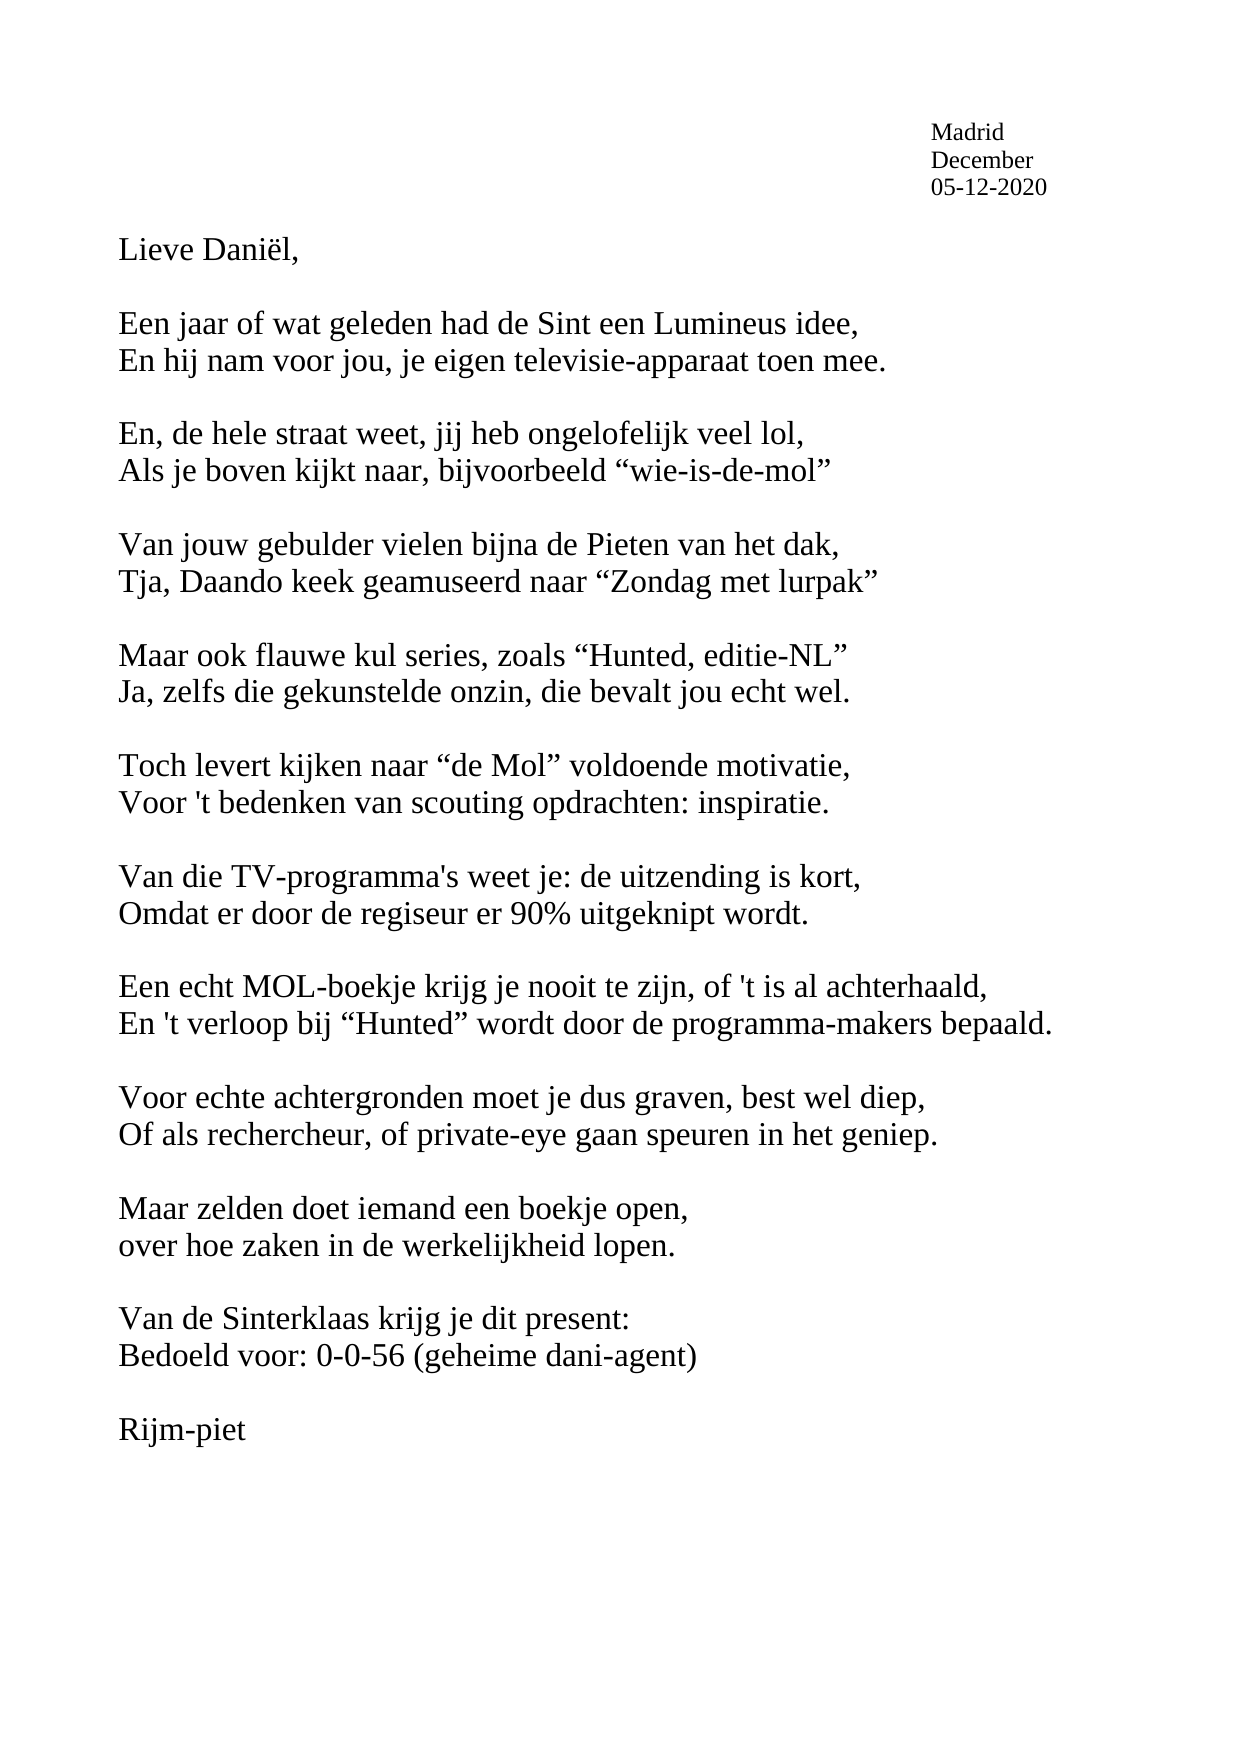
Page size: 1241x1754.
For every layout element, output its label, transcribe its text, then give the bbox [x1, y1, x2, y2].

text En hij nam voor jou, je eigen televisie-apparaat toen mee. [118, 341, 1122, 378]
text Of als rechercheur, of private-eye gaan speuren in het geniep. [118, 1116, 1122, 1153]
text Voor echte achtergronden moet je dus graven, best wel diep, [118, 1079, 1122, 1116]
text Lieve Daniël, [118, 231, 1122, 268]
text Een echt MOL-boekje krijg je nooit te zijn, of 't is al achterhaald, [118, 968, 1122, 1005]
text Ja, zelfs die gekunstelde onzin, die bevalt jou echt wel. [118, 673, 1122, 710]
text over hoe zaken in de werkelijkheid lopen. [118, 1226, 1122, 1263]
text Omdat er door de regiseur er 90% uitgeknipt wordt. [118, 894, 1122, 931]
text En 't verloop bij “Hunted” wordt door de programma-makers bepaald. [118, 1005, 1122, 1042]
text Tja, Daando keek geamuseerd naar “Zondag met lurpak” [118, 563, 1122, 599]
text Van die TV-programma's weet je: de uitzending is kort, [118, 858, 1122, 894]
text Toch levert kijken naar “de Mol” voldoende motivatie, [118, 747, 1122, 784]
text Rijm-piet [118, 1411, 1122, 1448]
text Als je boven kijkt naar, bijvoorbeeld “wie-is-de-mol” [118, 452, 1122, 489]
text Van de Sinterklaas krijg je dit present: [118, 1300, 1122, 1337]
text Van jouw gebulder vielen bijna de Pieten van het dak, [118, 526, 1122, 563]
text Bedoeld voor: 0-0-56 (geheime dani-agent) [118, 1337, 1122, 1374]
text Maar zelden doet iemand een boekje open, [118, 1189, 1122, 1226]
text Voor 't bedenken van scouting opdrachten: inspiratie. [118, 784, 1122, 821]
text Een jaar of wat geleden had de Sint een Lumineus idee, [118, 304, 1122, 341]
text Maar ook flauwe kul series, zoals “Hunted, editie-NL” [118, 636, 1122, 673]
text En, de hele straat weet, jij heb ongelofelijk veel lol, [118, 415, 1122, 452]
